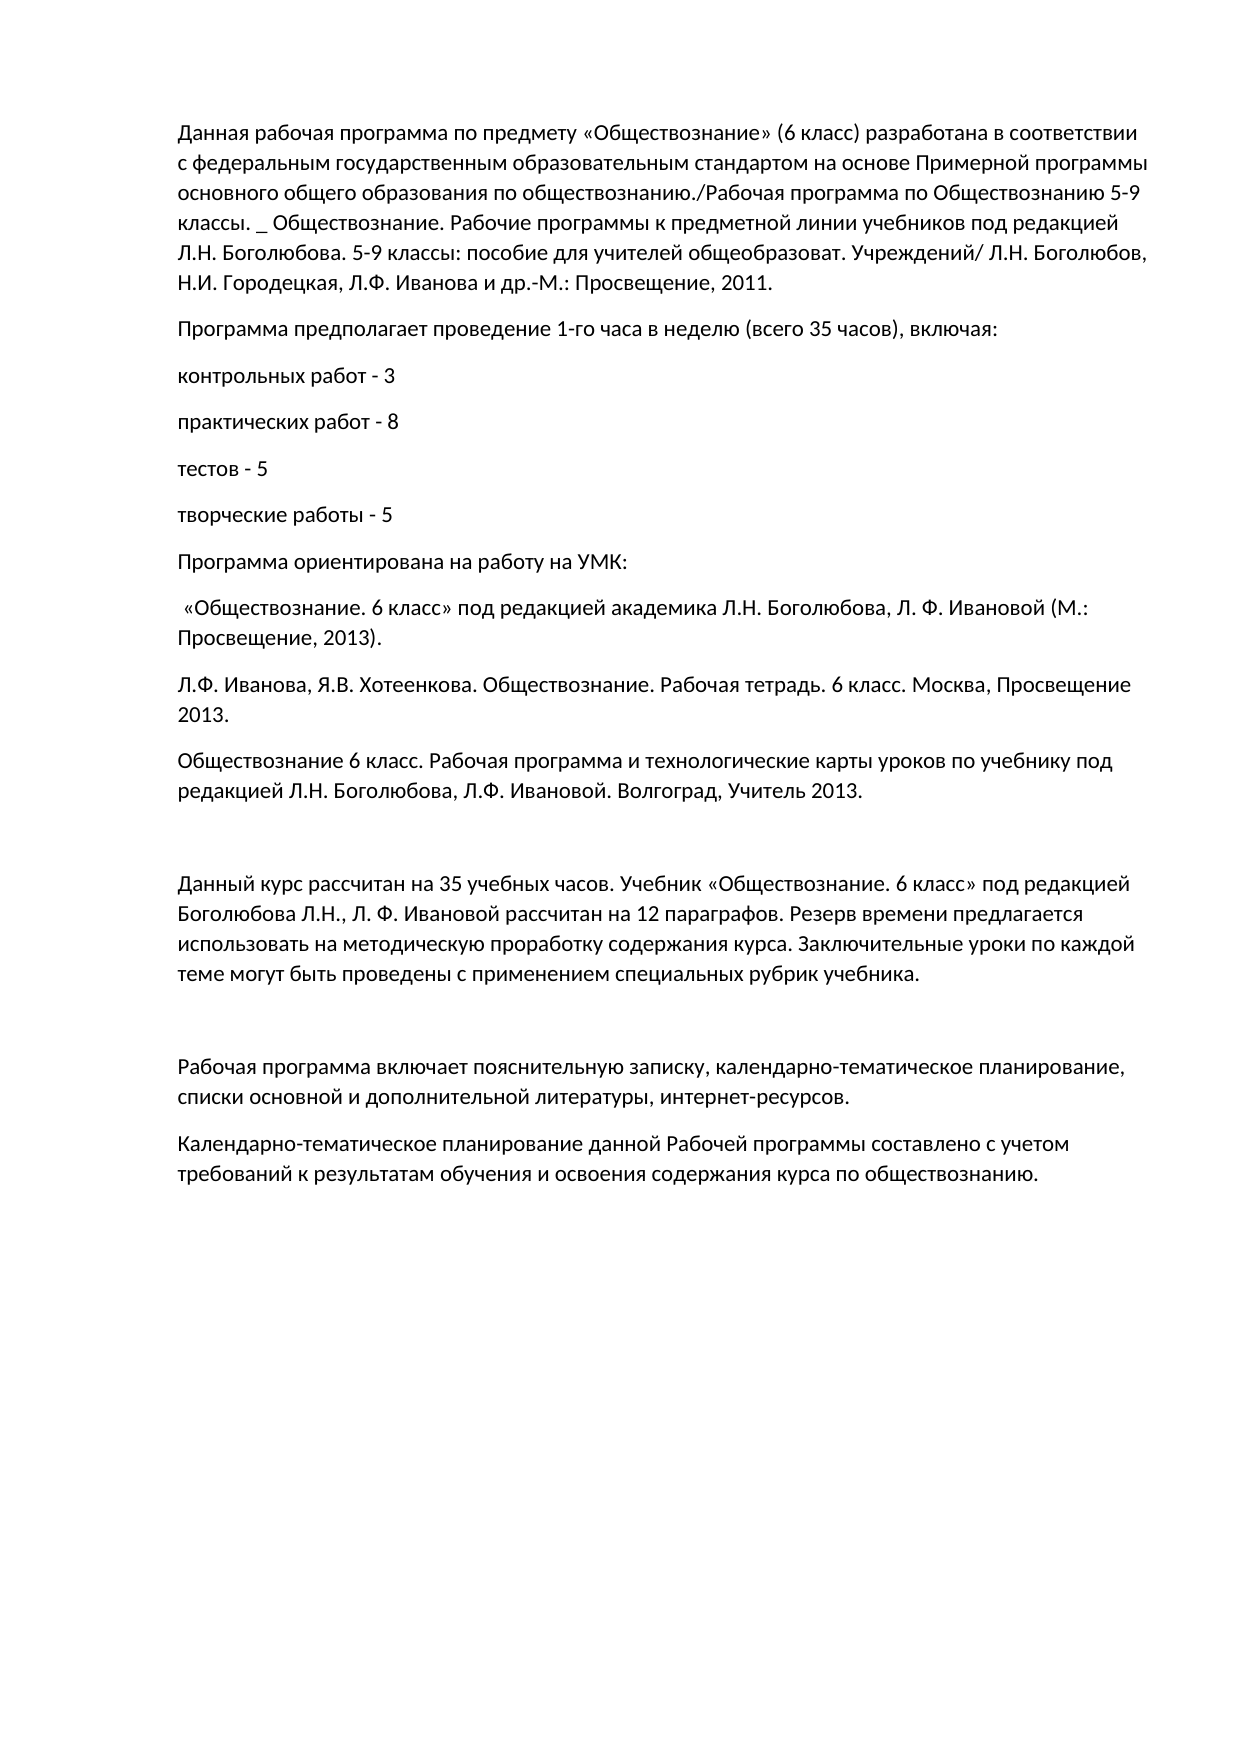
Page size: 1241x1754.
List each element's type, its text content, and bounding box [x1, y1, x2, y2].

text Л.Ф. Иванова, Я.В. Хотеенкова. Обществознание. Рабочая тетрадь. 6 класс. Москва, Просвещение 2013. [177, 670, 1152, 728]
text творческие работы - 5 [177, 500, 1152, 528]
text Рабочая программа включает пояснительную записку, календарно-тематическое планирование, списки основной и дополнительной литературы, интернет-ресурсов. [177, 1052, 1152, 1110]
text Данная рабочая программа по предмету «Обществознание» (6 класс) разработана в соответствии с федеральным государственным образовательным стандартом на основе Примерной программы основного общего образования по обществознанию./Рабочая программа по Обществознанию 5-9 классы. _ Обществознание. Рабочие программы к предметной линии учебников под редакцией Л.Н. Боголюбова. 5-9 классы: пособие для учителей общеобразоват. Учреждений/ Л.Н. Боголюбов, Н.И. Городецкая, Л.Ф. Иванова и др.-М.: Просвещение, 2011. [177, 118, 1152, 296]
text Программа ориентирована на работу на УМК: [177, 547, 1152, 575]
text Программа предполагает проведение 1-го часа в неделю (всего 35 часов), включая: [177, 314, 1152, 342]
text Календарно-тематическое планирование данной Рабочей программы составлено с учетом требований к результатам обучения и освоения содержания курса по обществознанию. [177, 1129, 1152, 1187]
text Данный курс рассчитан на 35 учебных часов. Учебник «Обществознание. 6 класс» под редакцией Боголюбова Л.Н., Л. Ф. Ивановой рассчитан на 12 параграфов. Резерв времени предлагается использовать на методическую проработку содержания курса. Заключительные уроки по каждой теме могут быть проведены с применением специальных рубрик учебника. [177, 869, 1152, 987]
text Обществознание 6 класс. Рабочая программа и технологические карты уроков по учебнику под редакцией Л.Н. Боголюбова, Л.Ф. Ивановой. Волгоград, Учитель 2013. [177, 746, 1152, 804]
text тестов - 5 [177, 454, 1152, 482]
text практических работ - 8 [177, 407, 1152, 435]
text контрольных работ - 3 [177, 361, 1152, 389]
text «Обществознание. 6 класс» под редакцией академика Л.Н. Боголюбова, Л. Ф. Ивановой (М.: Просвещение, 2013). [177, 593, 1152, 651]
